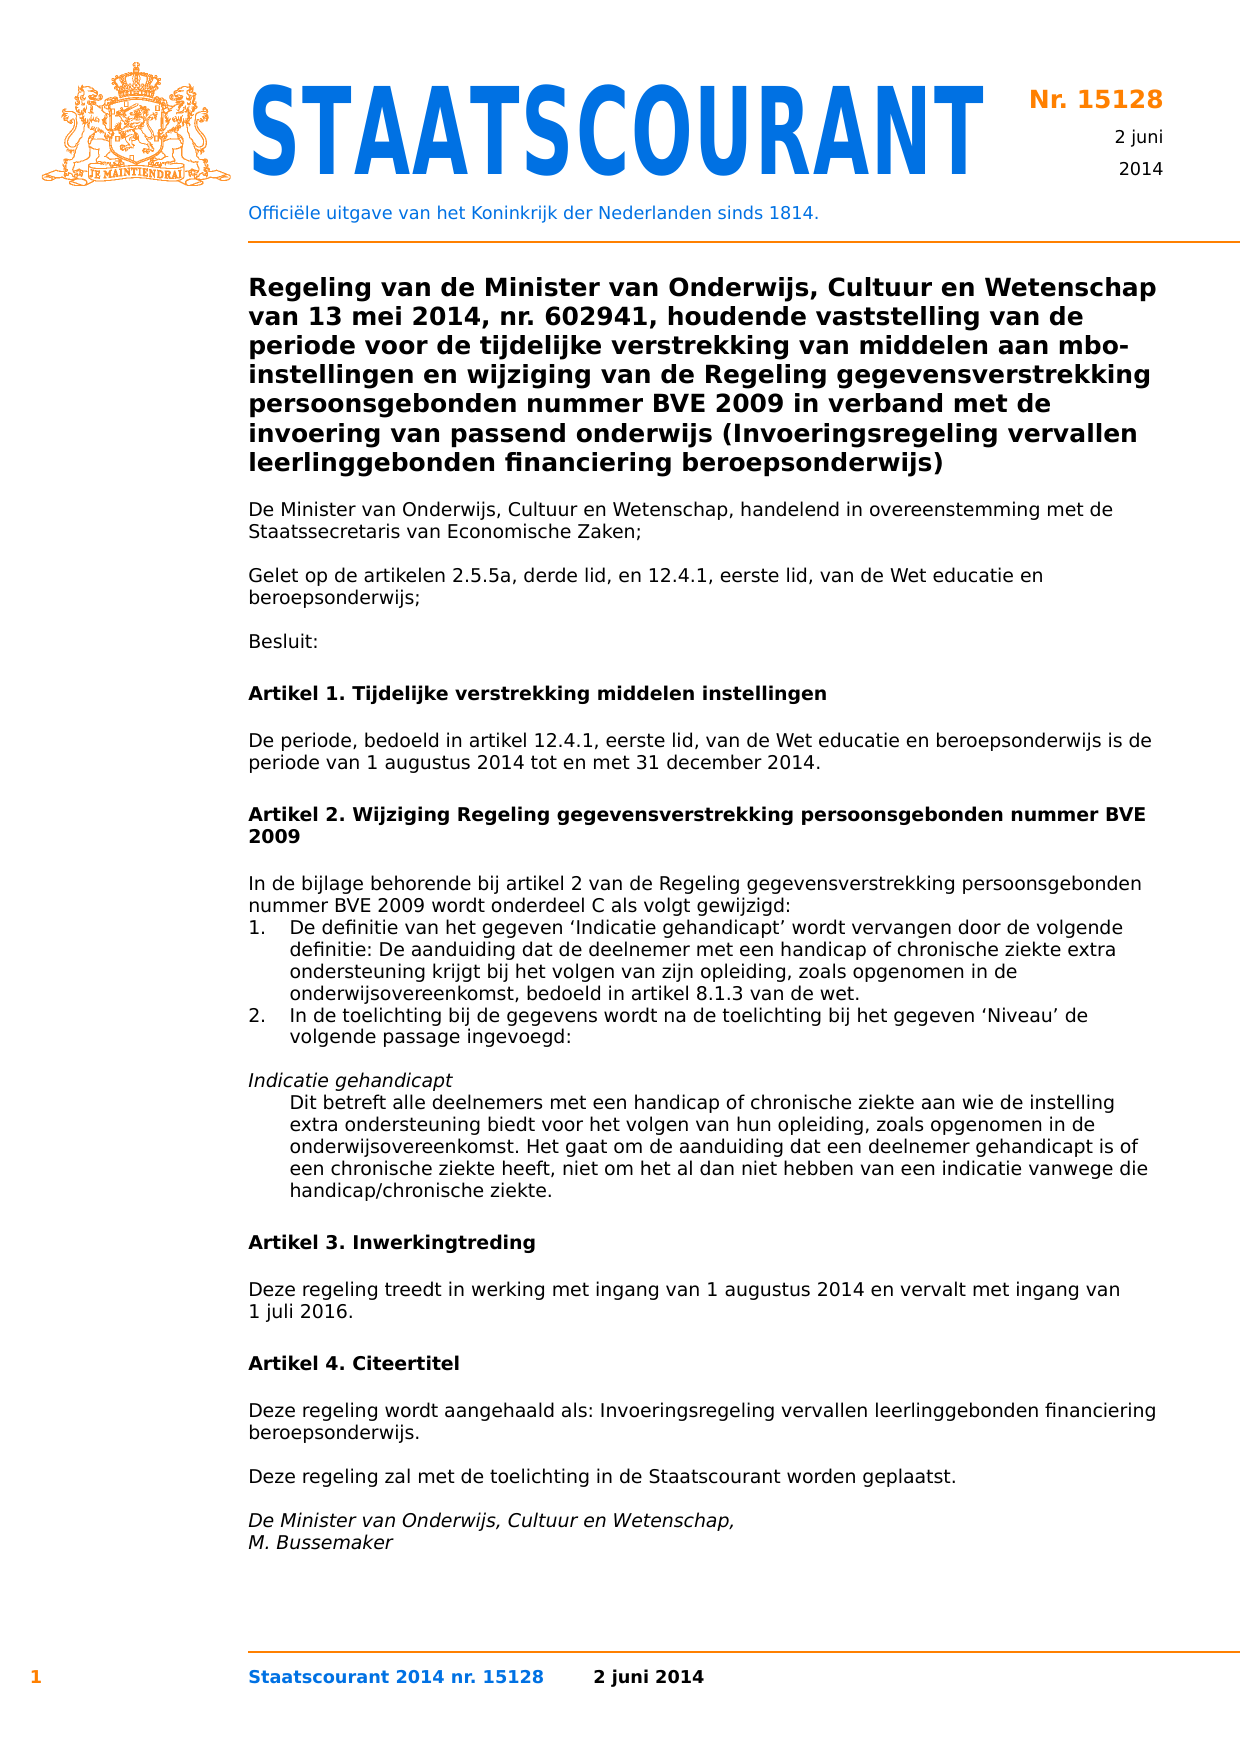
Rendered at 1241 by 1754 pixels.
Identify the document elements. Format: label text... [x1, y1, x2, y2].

table_header [25, 62, 248, 241]
table_cell Officiële uitgave van het Koninkrijk der Nederlanden sinds 1814. [248, 203, 1240, 241]
text 1. De definitie van het gegeven ‘Indicatie gehandicapt’ wordt vervangen door de volgende definitie: De aanduiding dat de deelnemer met een handicap of chronische ziekte extra ondersteuning krijgt bij het volgen van zijn opleiding, zoals opgenomen in de onderwijsovereenkomst, bedoeld in artikel 8.1.3 van de wet. [248, 917, 1163, 1004]
text Deze regeling wordt aangehaald als: Invoeringsregeling vervallen leerlinggebonden financiering beroepsonderwijs. [248, 1400, 1163, 1444]
text De Minister van Onderwijs, Cultuur en Wetenschap, M. Bussemaker [248, 1510, 1163, 1554]
text Deze regeling zal met de toelichting in de Staatscourant worden geplaatst. [248, 1466, 1163, 1488]
text De Minister van Onderwijs, Cultuur en Wetenschap, handelend in overeenstemming met de Staatssecretaris van Economische Zaken; [248, 499, 1163, 543]
table_cell 2 juni [998, 121, 1240, 153]
picture [41, 62, 231, 186]
text Gelet op de artikelen 2.5.5a, derde lid, en 12.4.1, eerste lid, van de Wet educatie en beroepsonderwijs; [248, 565, 1163, 609]
table_header STAATSCOURANT [248, 62, 998, 203]
table_header Nr. 15128 [998, 62, 1240, 121]
subtitle Artikel 1. Tijdelijke verstrekking middelen instellingen [248, 683, 1163, 705]
table_cell 2014 [998, 153, 1240, 203]
text De periode, bedoeld in artikel 12.4.1, eerste lid, van de Wet educatie en beroepsonderwijs is de periode van 1 augustus 2014 tot en met 31 december 2014. [248, 730, 1163, 774]
text Besluit: [248, 631, 1163, 653]
text Dit betreft alle deelnemers met een handicap of chronische ziekte aan wie de instelling extra ondersteuning biedt voor het volgen van hun opleiding, zoals opgenomen in de onderwijsovereenkomst. Het gaat om de aanduiding dat een deelnemer gehandicapt is of een chronische ziekte heeft, niet om het al dan niet hebben van een indicatie vanwege die handicap/chronische ziekte. [289, 1092, 1163, 1202]
text In de bijlage behorende bij artikel 2 van de Regeling gegevensverstrekking persoonsgebonden nummer BVE 2009 wordt onderdeel C als volgt gewijzigd: [248, 873, 1163, 917]
subtitle Artikel 3. Inwerkingtreding [248, 1232, 1163, 1254]
subtitle Indicatie gehandicapt [248, 1070, 1163, 1092]
text 2. In de toelichting bij de gegevens wordt na de toelichting bij het gegeven ‘Niveau’ de volgende passage ingevoegd: [248, 1004, 1163, 1048]
subtitle Artikel 2. Wijziging Regeling gegevensverstrekking persoonsgebonden nummer BVE 2009 [248, 804, 1163, 848]
subtitle Regeling van de Minister van Onderwijs, Cultuur en Wetenschap van 13 mei 2014, nr. 602941, houdende vaststelling van de periode voor de tijdelijke verstrekking van middelen aan mbo-instellingen en wijziging van de Regeling gegevensverstrekking persoonsgebonden nummer BVE 2009 in verband met de invoering van passend onderwijs (Invoeringsregeling vervallen leerlinggebonden financiering beroepsonderwijs) [248, 273, 1163, 477]
subtitle Artikel 4. Citeertitel [248, 1353, 1163, 1375]
text Deze regeling treedt in werking met ingang van 1 augustus 2014 en vervalt met ingang van 1 juli 2016. [248, 1279, 1163, 1323]
